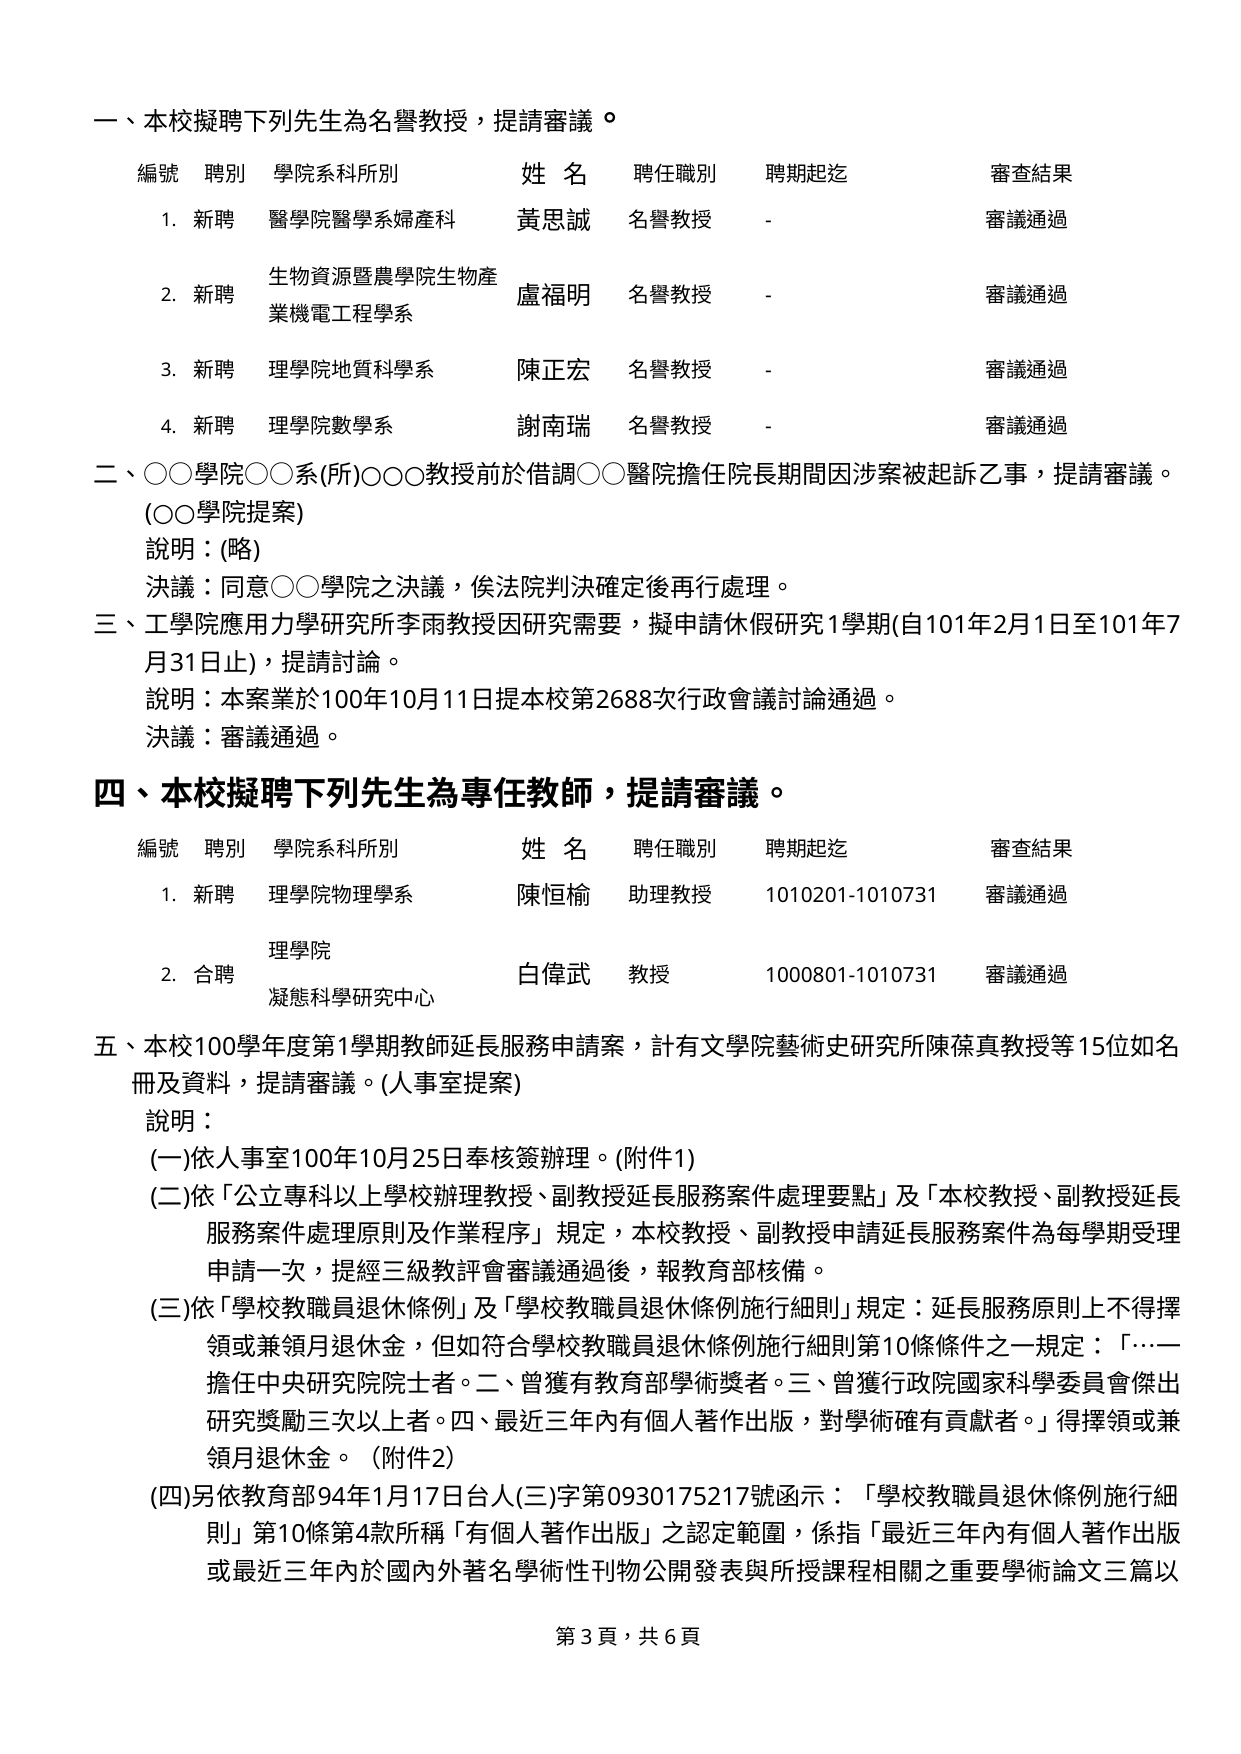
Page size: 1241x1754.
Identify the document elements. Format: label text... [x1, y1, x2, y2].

table_cell 名譽教授 [623, 248, 754, 341]
table_header 學院系科所別 [263, 829, 510, 866]
table_cell 新聘 [188, 191, 262, 248]
text 一、本校擬聘下列先生為名譽教授，提請審議。 [93, 79, 1181, 154]
table_cell - [754, 341, 979, 398]
table_cell 理學院 凝態科學研究中心 [263, 923, 510, 1026]
table_cell 審議通過 [979, 341, 1195, 398]
table_cell 審議通過 [979, 866, 1195, 923]
table_header 學院系科所別 [263, 154, 510, 191]
text (四)另依教育部94年1月17日台人(三)字第0930175217號函示：「學校教職員退休條例施行細則」第10條第4款所稱「有個人著作出版」之認定範圍，係指「最近三年內有個人著作出版或最近三年內於國內外著名學術性刊物公開發表與所授課程相關之重要學術論文三篇以 [150, 1476, 1181, 1588]
table_header 聘別 [188, 154, 262, 191]
text 二、○○學院○○系(所)○○○教授前於借調○○醫院擔任院長期間因涉案被起訴乙事，提請審議。(○○學院提案) [93, 454, 1181, 529]
table_cell 教授 [623, 923, 754, 1026]
table_header 聘任職別 [623, 829, 754, 866]
table_cell 醫學院醫學系婦產科 [263, 191, 510, 248]
table_header 聘任職別 [623, 154, 754, 191]
text 三、工學院應用力學研究所李雨教授因研究需要，擬申請休假研究1學期(自101年2月1日至101年7月31日止)，提請討論。 [93, 604, 1181, 679]
table_cell 黃思誠 [510, 191, 622, 248]
text 五、本校100學年度第1學期教師延長服務申請案，計有文學院藝術史研究所陳葆真教授等15位如名冊及資料，提請審議。(人事室提案) [93, 1026, 1181, 1101]
table_cell 1. [131, 191, 187, 248]
text 決議：審議通過。 [145, 716, 1181, 754]
table_cell 合聘 [188, 923, 262, 1026]
text (三)依「學校教職員退休條例」及「學校教職員退休條例施行細則」規定：延長服務原則上不得擇領或兼領月退休金，但如符合學校教職員退休條例施行細則第10條條件之一規定：「…一、擔任中央研究院院士者。二、曾獲有教育部學術獎者。三、曾獲行政院國家科學委員會傑出研究獎勵三次以上者。四、最近三年內有個人著作出版，對學術確有貢獻者。」得擇領或兼領月退休金。（附件2） [150, 1288, 1181, 1476]
table_cell - [754, 191, 979, 248]
table_cell 名譽教授 [623, 191, 754, 248]
table_cell 理學院物理學系 [263, 866, 510, 923]
table_cell - [754, 398, 979, 454]
table_cell 2. [131, 923, 187, 1026]
table_cell 理學院數學系 [263, 398, 510, 454]
table_cell 1010201-1010731 [754, 866, 979, 923]
table_header 審查結果 [979, 829, 1195, 866]
table_cell 新聘 [188, 248, 262, 341]
table_cell 審議通過 [979, 248, 1195, 341]
table_cell 4. [131, 398, 187, 454]
table_header 聘別 [188, 829, 262, 866]
table_cell 盧福明 [510, 248, 622, 341]
table_cell 審議通過 [979, 191, 1195, 248]
table_header 姓 名 [510, 829, 622, 866]
table_cell 謝南瑞 [510, 398, 622, 454]
table_cell 審議通過 [979, 398, 1195, 454]
table_cell 陳正宏 [510, 341, 622, 398]
table_cell 3. [131, 341, 187, 398]
text (一)依人事室100年10月25日奉核簽辦理。(附件1) [150, 1138, 1181, 1176]
table_header 審查結果 [979, 154, 1195, 191]
table_cell 名譽教授 [623, 341, 754, 398]
table_cell - [754, 248, 979, 341]
table_cell 1000801-1010731 [754, 923, 979, 1026]
table_cell 新聘 [188, 866, 262, 923]
table_cell 白偉武 [510, 923, 622, 1026]
table_cell 理學院地質科學系 [263, 341, 510, 398]
table_header 聘期起迄 [754, 154, 979, 191]
text 四、本校擬聘下列先生為專任教師，提請審議。 [93, 754, 1181, 829]
text 說明：(略) [145, 529, 1181, 566]
table_header 編號 [131, 154, 187, 191]
text 說明： [145, 1101, 1181, 1138]
table_header 姓 名 [510, 154, 622, 191]
table_cell 審議通過 [979, 923, 1195, 1026]
table_cell 生物資源暨農學院生物產業機電工程學系 [263, 248, 510, 341]
table_cell 1. [131, 866, 187, 923]
table_cell 助理教授 [623, 866, 754, 923]
table_header 編號 [131, 829, 187, 866]
table_cell 新聘 [188, 398, 262, 454]
text (二)依「公立專科以上學校辦理教授、副教授延長服務案件處理要點」及「本校教授、副教授延長服務案件處理原則及作業程序」規定，本校教授、副教授申請延長服務案件為每學期受理申請一次，提經三級教評會審議通過後，報教育部核備。 [150, 1176, 1181, 1288]
table_cell 新聘 [188, 341, 262, 398]
table_header 聘期起迄 [754, 829, 979, 866]
text 決議：同意○○學院之決議，俟法院判決確定後再行處理。 [145, 566, 1181, 604]
table_cell 2. [131, 248, 187, 341]
table_cell 陳恒榆 [510, 866, 622, 923]
table_cell 名譽教授 [623, 398, 754, 454]
text 說明：本案業於100年10月11日提本校第2688次行政會議討論通過。 [145, 679, 1181, 716]
